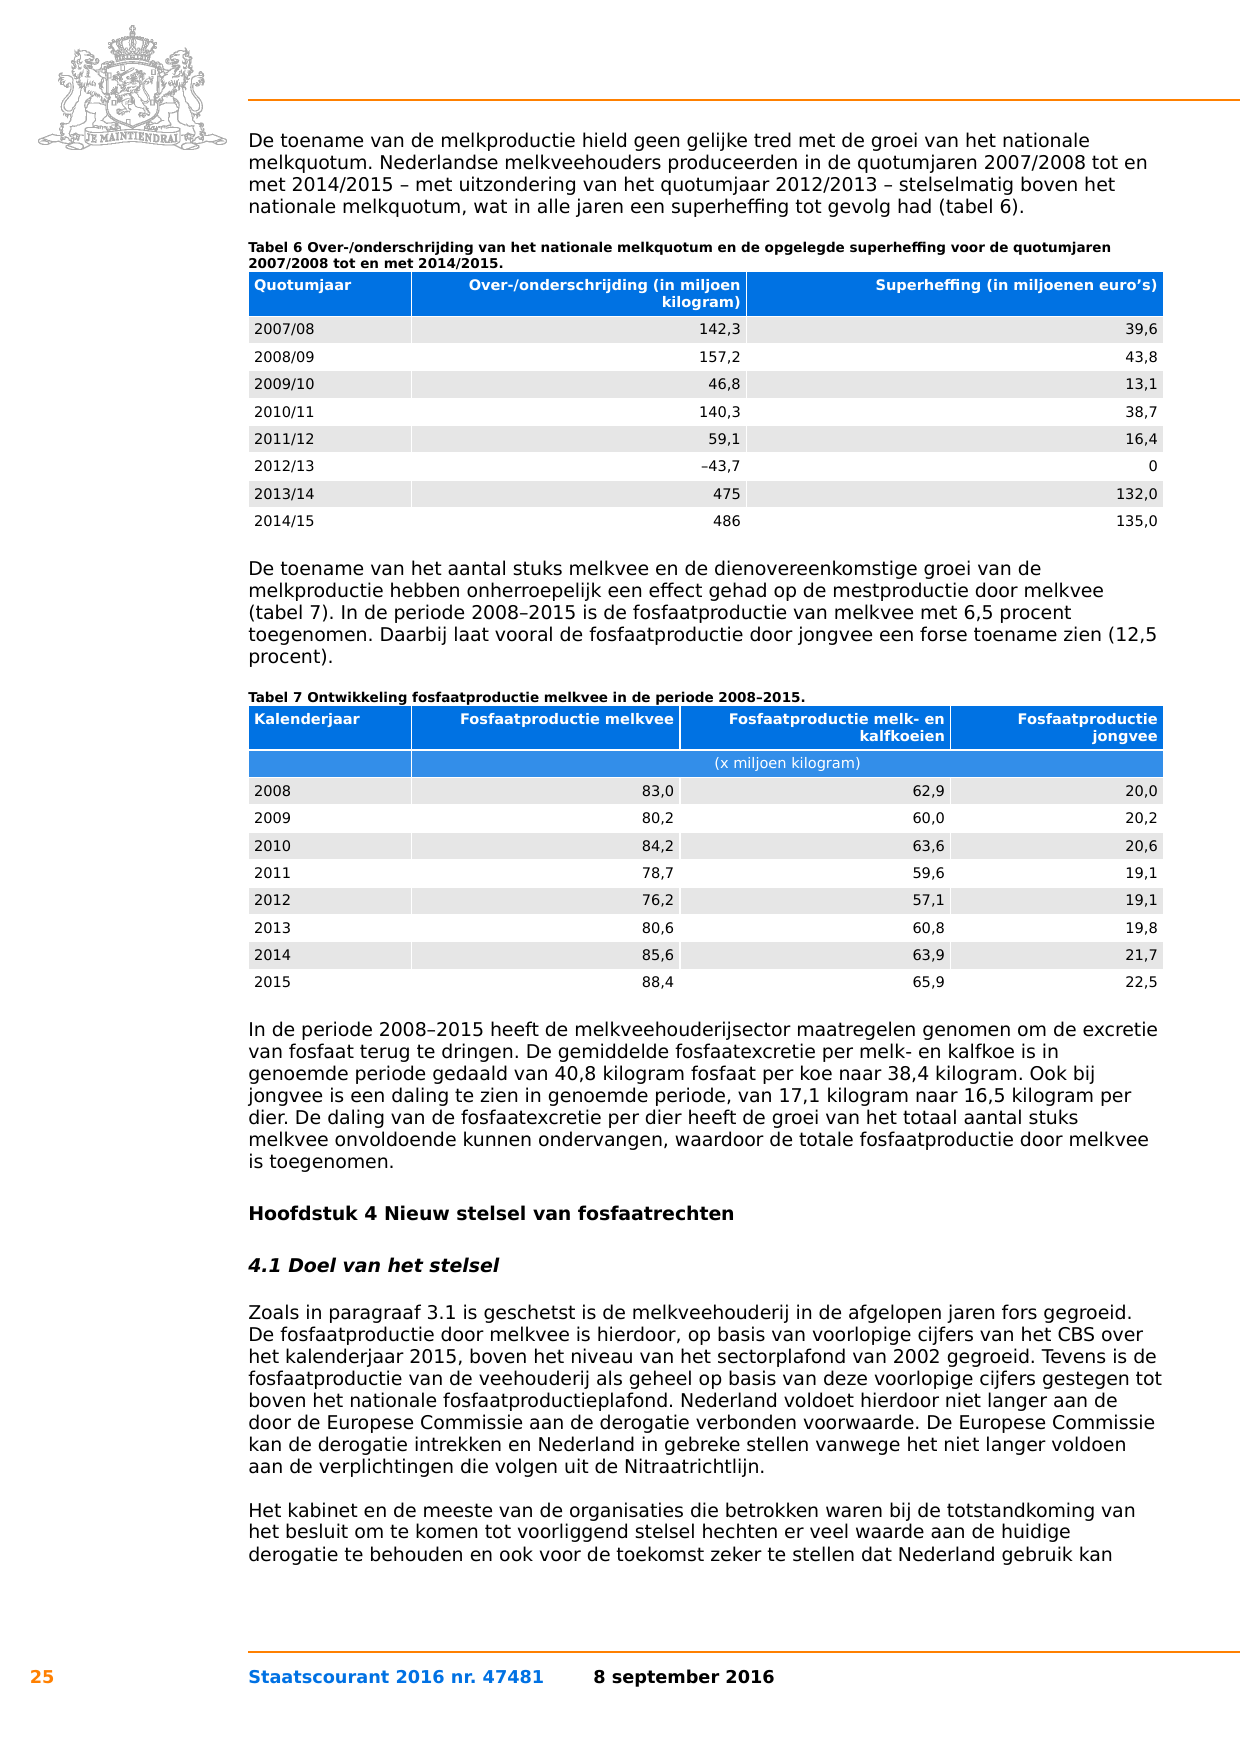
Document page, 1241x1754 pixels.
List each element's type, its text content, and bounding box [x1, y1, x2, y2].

table_cell 2014/15 [249, 508, 411, 535]
table_cell 2010 [249, 833, 411, 859]
table_cell 43,8 [747, 344, 1163, 370]
table_cell 16,4 [747, 426, 1163, 452]
table_cell 80,6 [412, 915, 679, 941]
table_cell 38,7 [747, 399, 1163, 425]
table_cell Superheffing (in miljoenen euro’s) [747, 272, 1163, 316]
table_cell 2012 [249, 888, 411, 914]
table_cell 2013 [249, 915, 411, 941]
table_cell 59,6 [681, 860, 950, 886]
table_cell 59,1 [412, 426, 746, 452]
table_cell 135,0 [747, 508, 1163, 535]
table_cell 2009 [249, 805, 411, 832]
table_cell 2007/08 [249, 317, 411, 343]
table_cell 19,1 [951, 860, 1163, 886]
table_cell 85,6 [412, 942, 679, 969]
table_cell 83,0 [412, 778, 679, 804]
table_cell Quotumjaar [249, 272, 411, 316]
table_cell 88,4 [412, 970, 679, 996]
table_cell 76,2 [412, 888, 679, 914]
table_cell Fosfaatproductie jongvee [951, 706, 1163, 749]
table_cell 2011 [249, 860, 411, 886]
text De toename van de melkproductie hield geen gelijke tred met de groei van het nationale melkquotum. Nederlandse melkveehouders produceerden in de quotumjaren 2007/2008 tot en met 2014/2015 – met uitzondering van het quotumjaar 2012/2013 – stelselmatig boven het nationale melkquotum, wat in alle jaren een superheffing tot gevolg had (tabel 6). [248, 130, 1163, 218]
text Het kabinet en de meeste van de organisaties die betrokken waren bij de totstandkoming van het besluit om te komen tot voorliggend stelsel hechten er veel waarde aan de huidige derogatie te behouden en ook voor de toekomst zeker te stellen dat Nederland gebruik kan [248, 1499, 1163, 1565]
table_cell 60,0 [681, 805, 950, 832]
table_cell 2012/13 [249, 454, 411, 480]
table_cell 157,2 [412, 344, 746, 370]
table_cell 2011/12 [249, 426, 411, 452]
table_header Tabel 6 Over-/onderschrijding van het nationale melkquotum en de opgelegde superheffing voor de quotumjaren 2007/2008 tot en met 2014/2015. [248, 240, 1163, 271]
table_cell (x miljoen kilogram) [412, 751, 1163, 777]
table_cell 20,2 [951, 805, 1163, 832]
table_cell 78,7 [412, 860, 679, 886]
subtitle Hoofdstuk 4 Nieuw stelsel van fosfaatrechten [248, 1203, 1163, 1225]
table_cell 21,7 [951, 942, 1163, 969]
table_cell 2013/14 [249, 481, 411, 507]
table_cell Kalenderjaar [249, 706, 411, 749]
table_cell 20,0 [951, 778, 1163, 804]
table_cell 2015 [249, 970, 411, 996]
table_cell 142,3 [412, 317, 746, 343]
text De toename van het aantal stuks melkvee en de dienovereenkomstige groei van de melkproductie hebben onherroepelijk een effect gehad op de mestproductie door melkvee (tabel 7). In de periode 2008–2015 is de fosfaatproductie van melkvee met 6,5 procent toegenomen. Daarbij laat vooral de fosfaatproductie door jongvee een forse toename zien (12,5 procent). [248, 558, 1163, 667]
picture [38, 25, 227, 150]
text In de periode 2008–2015 heeft de melkveehouderijsector maatregelen genomen om de excretie van fosfaat terug te dringen. De gemiddelde fosfaatexcretie per melk- en kalfkoe is in genoemde periode gedaald van 40,8 kilogram fosfaat per koe naar 38,4 kilogram. Ook bij jongvee is een daling te zien in genoemde periode, van 17,1 kilogram naar 16,5 kilogram per dier. De daling van de fosfaatexcretie per dier heeft de groei van het totaal aantal stuks melkvee onvoldoende kunnen ondervangen, waardoor de totale fosfaatproductie door melkvee is toegenomen. [248, 1019, 1163, 1173]
table_cell 0 [747, 454, 1163, 480]
table_cell 20,6 [951, 833, 1163, 859]
table_cell 2008/09 [249, 344, 411, 370]
table_header Tabel 7 Ontwikkeling fosfaatproductie melkvee in de periode 2008–2015. [248, 689, 1163, 705]
table_cell 2010/11 [249, 399, 411, 425]
subtitle 4.1 Doel van het stelsel [248, 1255, 1163, 1277]
table_cell 80,2 [412, 805, 679, 832]
table_cell 13,1 [747, 371, 1163, 398]
table_cell 486 [412, 508, 746, 535]
table_cell 46,8 [412, 371, 746, 398]
table_cell Fosfaatproductie melk- en kalfkoeien [681, 706, 950, 749]
table_cell 475 [412, 481, 746, 507]
table_cell 57,1 [681, 888, 950, 914]
table_cell 62,9 [681, 778, 950, 804]
table_cell 19,8 [951, 915, 1163, 941]
table_cell 2009/10 [249, 371, 411, 398]
table_cell 22,5 [951, 970, 1163, 996]
table_cell Over-/onderschrijding (in miljoen kilogram) [412, 272, 746, 316]
table_cell 60,8 [681, 915, 950, 941]
text Zoals in paragraaf 3.1 is geschetst is de melkveehouderij in de afgelopen jaren fors gegroeid. De fosfaatproductie door melkvee is hierdoor, op basis van voorlopige cijfers van het CBS over het kalenderjaar 2015, boven het niveau van het sectorplafond van 2002 gegroeid. Tevens is de fosfaatproductie van de veehouderij als geheel op basis van deze voorlopige cijfers gestegen tot boven het nationale fosfaatproductieplafond. Nederland voldoet hierdoor niet langer aan de door de Europese Commissie aan de derogatie verbonden voorwaarde. De Europese Commissie kan de derogatie intrekken en Nederland in gebreke stellen vanwege het niet langer voldoen aan de verplichtingen die volgen uit de Nitraatrichtlijn. [248, 1302, 1163, 1478]
table_cell 63,9 [681, 942, 950, 969]
table_cell 84,2 [412, 833, 679, 859]
table_cell –43,7 [412, 454, 746, 480]
table_cell 19,1 [951, 888, 1163, 914]
table_cell [249, 751, 411, 777]
table_cell Fosfaatproductie melkvee [412, 706, 679, 749]
table_cell 140,3 [412, 399, 746, 425]
table_cell 2008 [249, 778, 411, 804]
table_cell 132,0 [747, 481, 1163, 507]
table_cell 65,9 [681, 970, 950, 996]
table_cell 2014 [249, 942, 411, 969]
table_cell 63,6 [681, 833, 950, 859]
table_cell 39,6 [747, 317, 1163, 343]
